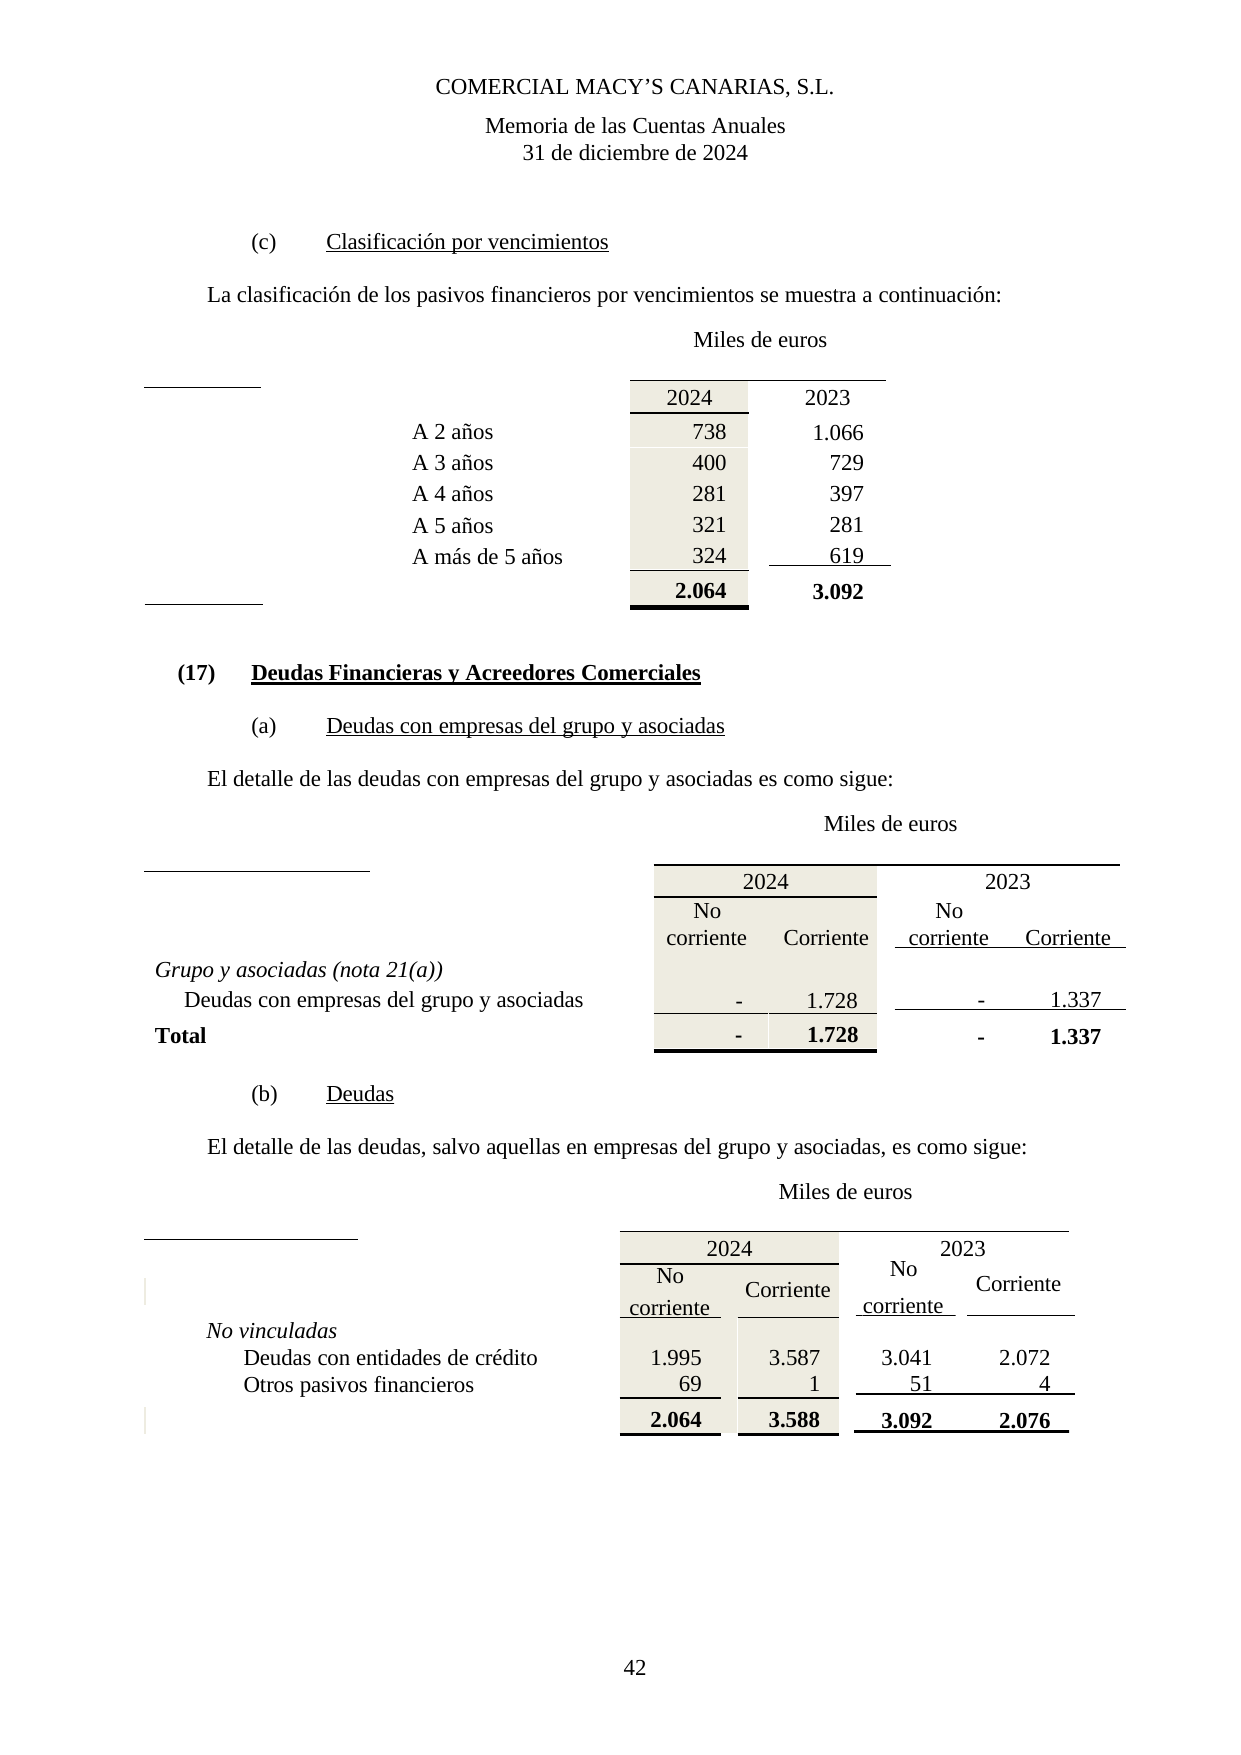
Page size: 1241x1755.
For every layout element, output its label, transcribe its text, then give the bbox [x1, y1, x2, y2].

text A 5 años [412, 512, 630, 538]
text Miles de euros [693, 326, 1134, 352]
text Grupo y asociadas (nota 21(a)) [1120, 948, 1134, 1009]
table_cell 2.064 [620, 1399, 721, 1433]
text La clasificación de los pasivos financieros por vencimientos se muestra a continuación: [207, 281, 1134, 307]
subtitle Total [154, 1023, 653, 1049]
table_cell 1.995 69 [620, 1318, 721, 1397]
table_cell 738 [630, 414, 748, 447]
text [1069, 1316, 1134, 1393]
table_header 2023 No corriente Corriente - 1.337 - 1.337 [877, 866, 1120, 1048]
text Grupo y asociadas (nota 21(a)) [653, 1010, 1123, 1051]
table_header 2023 No Corriente corriente 3.041 2.072 51 4 3.092 2.076 [839, 1232, 1069, 1433]
text Grupo y asociadas (nota 21(a)) [154, 897, 654, 1013]
text [630, 380, 1134, 608]
table_cell 1.728 [769, 986, 877, 1013]
table_header 2024 [630, 381, 748, 412]
table_header 2023 [749, 381, 886, 412]
text [888, 543, 1134, 569]
table_cell - [654, 986, 768, 1013]
text Miles de euros [144, 810, 957, 836]
table_cell [654, 950, 877, 986]
text A más de 5 años [412, 543, 630, 569]
text A 3 años [412, 449, 630, 476]
list Deudas [251, 1080, 1134, 1106]
table_cell No corriente Corriente [654, 898, 877, 950]
table_cell - [654, 1014, 768, 1048]
text [888, 449, 1134, 476]
table_header 2024 [620, 1232, 839, 1263]
text [888, 481, 1134, 507]
table_cell 3.588 [738, 1399, 839, 1433]
table_cell No Corriente corriente [620, 1265, 839, 1317]
text A 2 años [412, 418, 630, 444]
table_cell 1.728 [769, 1014, 877, 1048]
table_cell 281 [749, 510, 886, 541]
list Clasificación por vencimientos [251, 228, 1134, 254]
table_cell 729 [749, 448, 886, 479]
text Miles de euros [778, 1178, 1134, 1204]
text Deudas con empresas del grupo y asociadas [184, 986, 653, 1012]
table_cell 619 [749, 541, 886, 569]
table_cell 1.066 [749, 412, 886, 447]
table_cell [721, 1318, 737, 1433]
text Deudas con entidades de crédito Otros pasivos financieros [243, 1344, 586, 1397]
text [888, 512, 1134, 538]
text El detalle de las deudas, salvo aquellas en empresas del grupo y asociadas, es como sigue: [207, 1133, 1134, 1159]
text El detalle de las deudas con empresas del grupo y asociadas es como sigue: [207, 765, 1134, 791]
table_cell 324 [630, 541, 748, 569]
text No vinculadas [206, 1318, 620, 1397]
list Deudas con empresas del grupo y asociadas [251, 712, 1134, 738]
table_cell 3.587 1 [738, 1318, 839, 1397]
table_cell 281 [630, 479, 748, 510]
table_cell 2.064 [630, 571, 748, 605]
table_cell 3.092 [749, 570, 886, 605]
table_header 2024 [654, 866, 877, 896]
table_cell 400 [630, 448, 748, 479]
table_cell 397 [749, 479, 886, 510]
text A 4 años [412, 481, 630, 507]
subtitle [1123, 1023, 1134, 1049]
table_cell 321 [630, 510, 748, 541]
list Deudas Financieras y Acreedores Comerciales [177, 659, 1134, 686]
